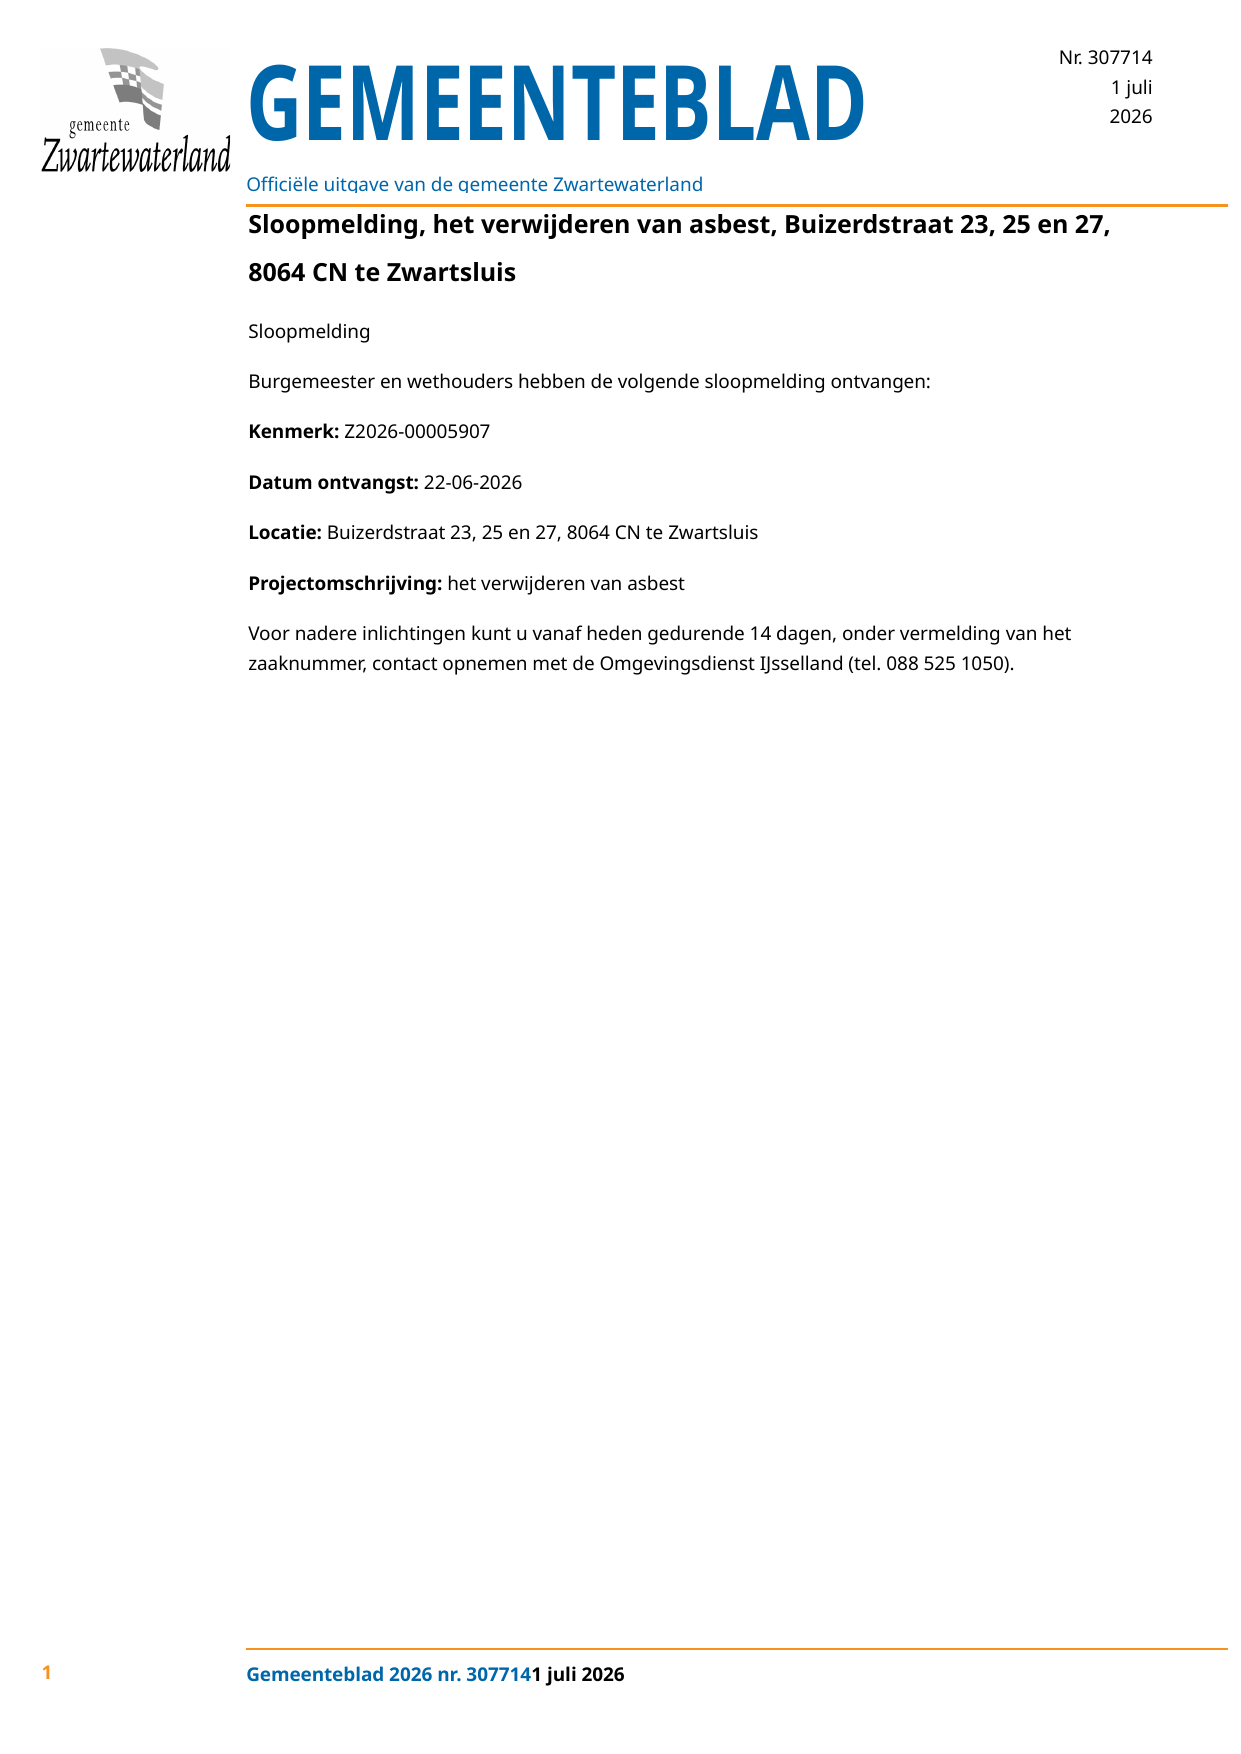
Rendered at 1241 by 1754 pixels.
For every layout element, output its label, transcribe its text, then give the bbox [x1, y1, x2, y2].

text Kenmerk: Z2026-00005907 [248, 419, 1152, 444]
text Sloopmelding, het verwijderen van asbest, Buizerdstraat 23, 25 en 27, 8064 CN te Zwartsluis [248, 207, 1152, 288]
picture [41, 47, 231, 172]
text Sloopmelding [248, 318, 1152, 344]
text Locatie: Buizerdstraat 23, 25 en 27, 8064 CN te Zwartsluis [248, 519, 1152, 545]
text Projectomschrijving: het verwijderen van asbest [248, 570, 1152, 596]
text Burgemeester en wethouders hebben de volgende sloopmelding ontvangen: [248, 368, 1152, 394]
text Datum ontvangst: 22-06-2026 [248, 469, 1152, 495]
text Voor nadere inlichtingen kunt u vanaf heden gedurende 14 dagen, onder vermelding van het zaaknummer, contact opnemen met de Omgevingsdienst IJsselland (tel. 088 525 1050). [248, 620, 1152, 676]
